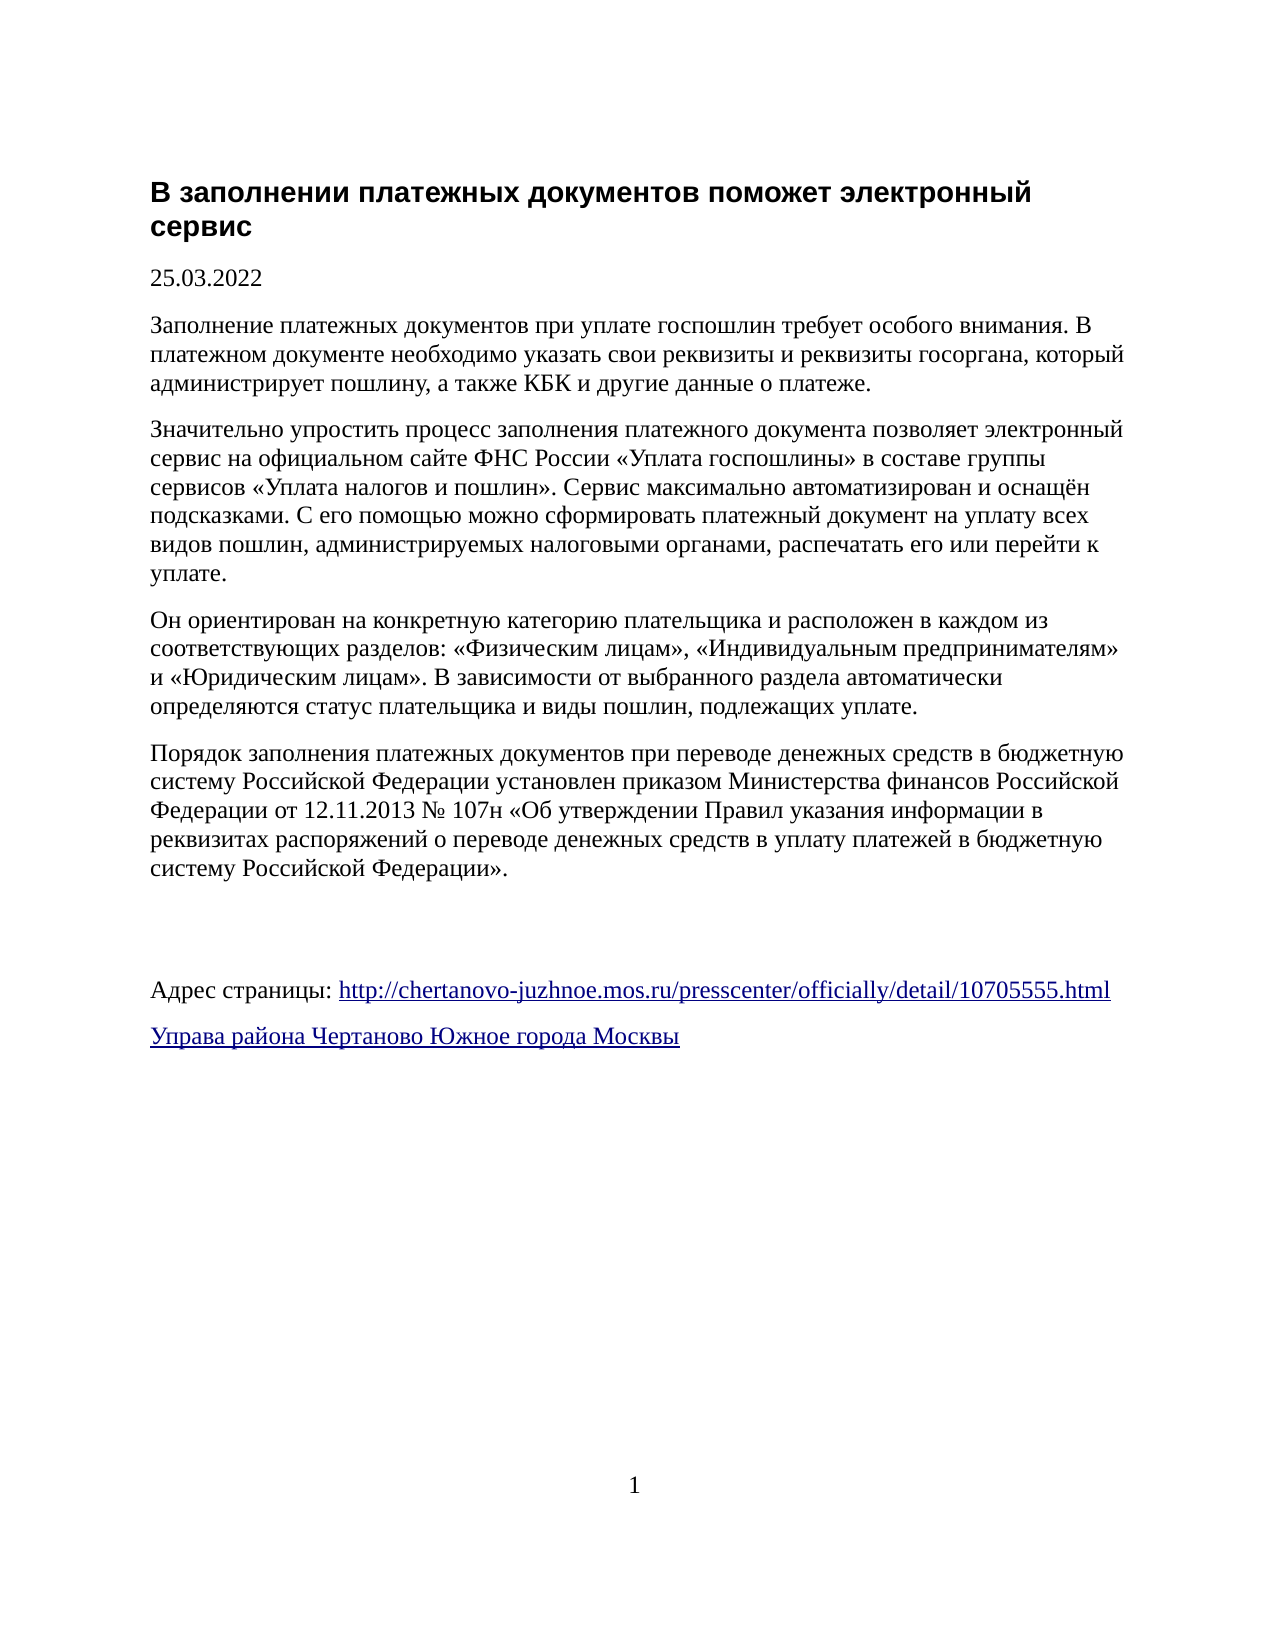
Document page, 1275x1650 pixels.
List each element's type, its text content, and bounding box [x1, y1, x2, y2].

text 25.03.2022 [150, 263, 1125, 292]
text Заполнение платежных документов при уплате госпошлин требует особого внимания. В платежном документе необходимо указать свои реквизиты и реквизиты госоргана, который администрирует пошлину, а также КБК и другие данные о платеже. [150, 310, 1125, 396]
text Значительно упростить процесс заполнения платежного документа позволяет электронный сервис на официальном сайте ФНС России «Уплата госпошлины» в составе группы сервисов «Уплата налогов и пошлин». Сервис максимально автоматизирован и оснащён подсказками. С его помощью можно сформировать платежный документ на уплату всех видов пошлин, администрируемых налоговыми органами, распечатать его или перейти к уплате. [150, 414, 1125, 587]
subtitle В заполнении платежных документов поможет электронный сервис [150, 175, 1125, 242]
text Адрес страницы: http://chertanovo-juzhnoe.mos.ru/presscenter/officially/detail/10705555.html [150, 975, 1125, 1003]
text Управа района Чертаново Южное города Москвы [150, 1021, 1125, 1050]
text Он ориентирован на конкретную категорию плательщика и расположен в каждом из соответствующих разделов: «Физическим лицам», «Индивидуальным предпринимателям» и «Юридическим лицам». В зависимости от выбранного раздела автоматически определяются статус плательщика и виды пошлин, подлежащих уплате. [150, 605, 1125, 720]
text Порядок заполнения платежных документов при переводе денежных средств в бюджетную систему Российской Федерации установлен приказом Министерства финансов Российской Федерации от 12.11.2013 № 107н «Об утверждении Правил указания информации в реквизитах распоряжений о переводе денежных средств в уплату платежей в бюджетную систему Российской Федерации». [150, 738, 1125, 881]
